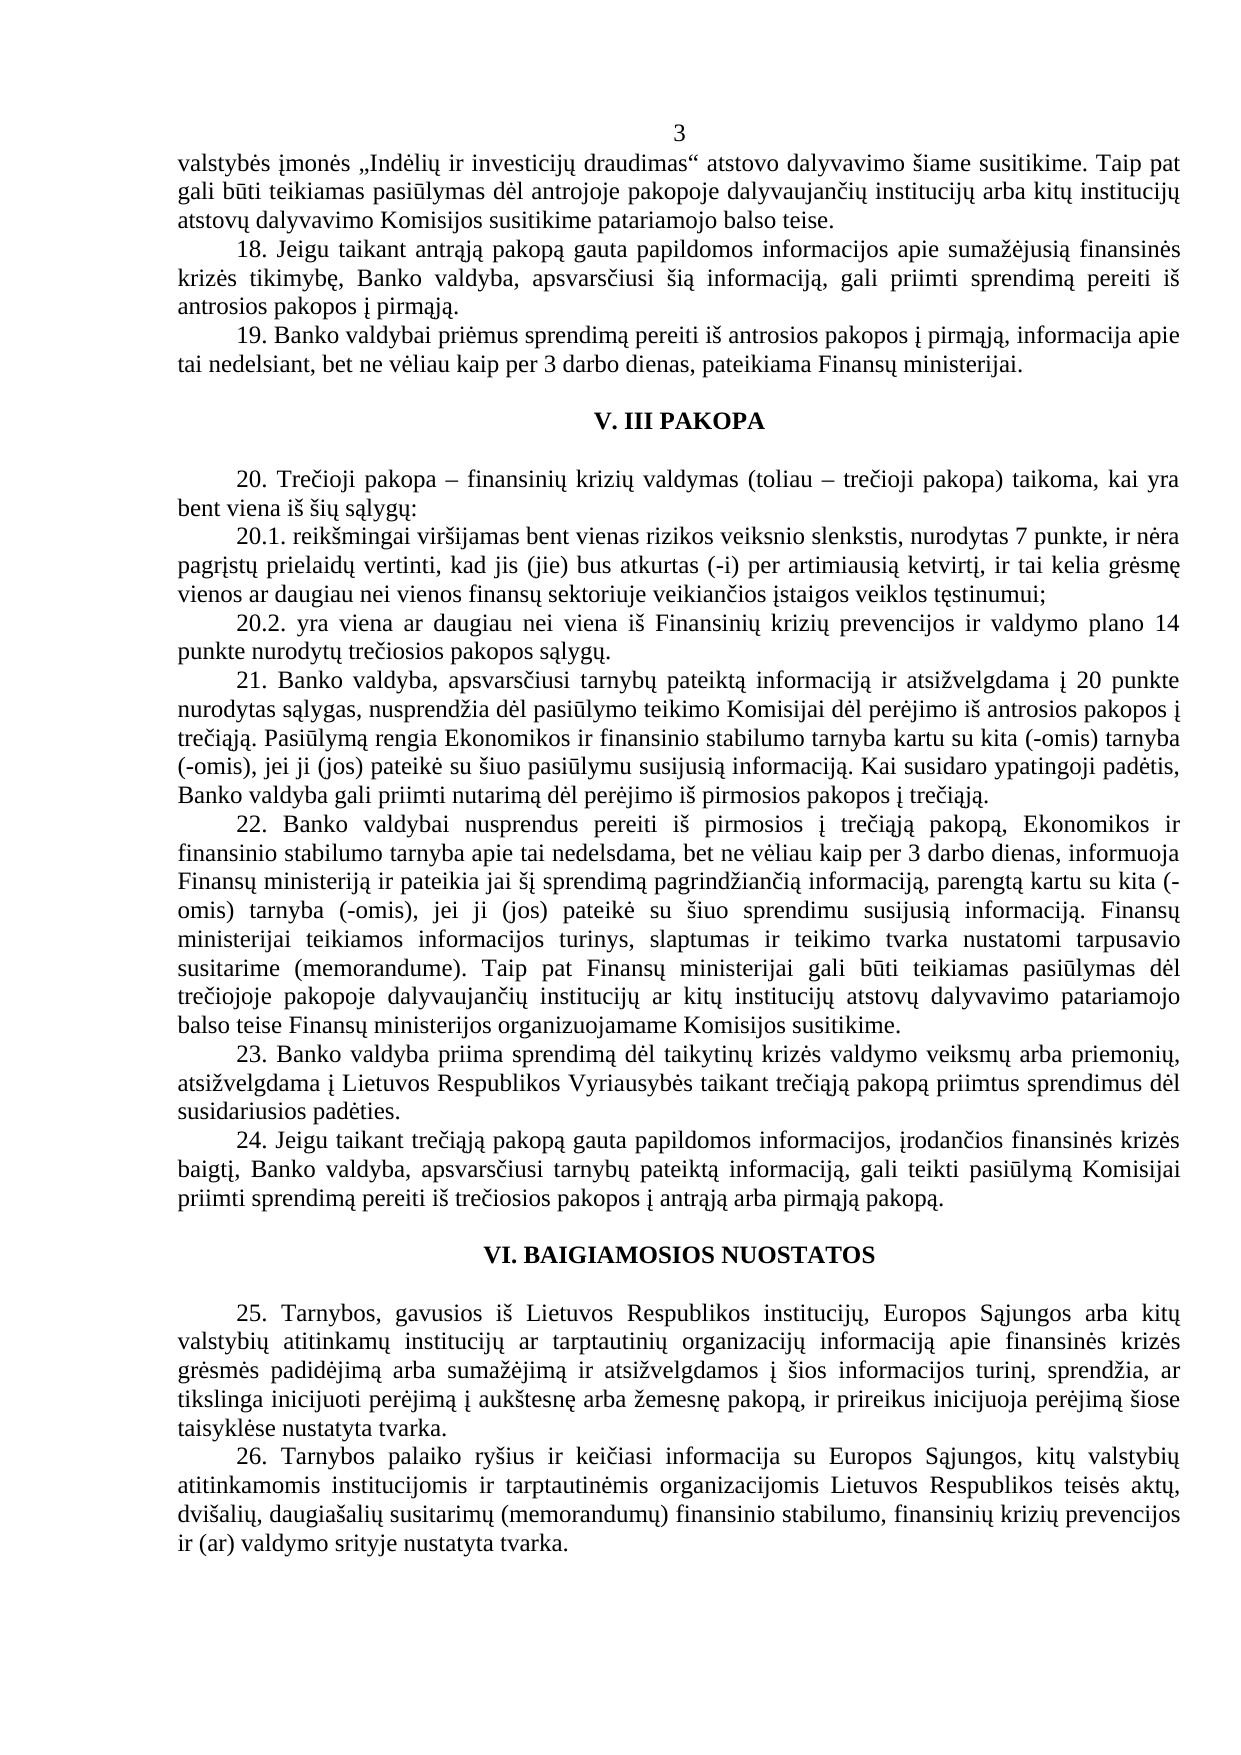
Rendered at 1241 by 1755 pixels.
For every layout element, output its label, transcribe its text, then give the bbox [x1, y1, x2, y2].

text 20.2. yra viena ar daugiau nei viena iš Finansinių krizių prevencijos ir valdymo plano 14 punkte nurodytų trečiosios pakopos sąlygų. [177, 608, 1181, 665]
text 19. Banko valdybai priėmus sprendimą pereiti iš antrosios pakopos į pirmąją, informacija apie tai nedelsiant, bet ne vėliau kaip per 3 darbo dienas, pateikiama Finansų ministerijai. [177, 320, 1181, 378]
text valstybės įmonės „Indėlių ir investicijų draudimas“ atstovo dalyvavimo šiame susitikime. Taip pat gali būti teikiamas pasiūlymas dėl antrojoje pakopoje dalyvaujančių institucijų arba kitų institucijų atstovų dalyvavimo Komisijos susitikime patariamojo balso teise. [177, 148, 1181, 234]
text 22. Banko valdybai nusprendus pereiti iš pirmosios į trečiąją pakopą, Ekonomikos ir finansinio stabilumo tarnyba apie tai nedelsdama, bet ne vėliau kaip per 3 darbo dienas, informuoja Finansų ministeriją ir pateikia jai šį sprendimą pagrindžiančią informaciją, parengtą kartu su kita (-omis) tarnyba (-omis), jei ji (jos) pateikė su šiuo sprendimu susijusią informaciją. Finansų ministerijai teikiamos informacijos turinys, slaptumas ir teikimo tvarka nustatomi tarpusavio susitarime (memorandume). Taip pat Finansų ministerijai gali būti teikiamas pasiūlymas dėl trečiojoje pakopoje dalyvaujančių institucijų ar kitų institucijų atstovų dalyvavimo patariamojo balso teise Finansų ministerijos organizuojamame Komisijos susitikime. [177, 809, 1181, 1039]
text 21. Banko valdyba, apsvarsčiusi tarnybų pateiktą informaciją ir atsižvelgdama į 20 punkte nurodytas sąlygas, nusprendžia dėl pasiūlymo teikimo Komisijai dėl perėjimo iš antrosios pakopos į trečiąją. Pasiūlymą rengia Ekonomikos ir finansinio stabilumo tarnyba kartu su kita (-omis) tarnyba (-omis), jei ji (jos) pateikė su šiuo pasiūlymu susijusią informaciją. Kai susidaro ypatingoji padėtis, Banko valdyba gali priimti nutarimą dėl perėjimo iš pirmosios pakopos į trečiąją. [177, 665, 1181, 809]
text 25. Tarnybos, gavusios iš Lietuvos Respublikos institucijų, Europos Sąjungos arba kitų valstybių atitinkamų institucijų ar tarptautinių organizacijų informaciją apie finansinės krizės grėsmės padidėjimą arba sumažėjimą ir atsižvelgdamos į šios informacijos turinį, sprendžia, ar tikslinga inicijuoti perėjimą į aukštesnę arba žemesnę pakopą, ir prireikus inicijuoja perėjimą šiose taisyklėse nustatyta tvarka. [177, 1298, 1181, 1441]
text 18. Jeigu taikant antrąją pakopą gauta papildomos informacijos apie sumažėjusią finansinės krizės tikimybę, Banko valdyba, apsvarsčiusi šią informaciją, gali priimti sprendimą pereiti iš antrosios pakopos į pirmąją. [177, 234, 1181, 320]
text 20.1. reikšmingai viršijamas bent vienas rizikos veiksnio slenkstis, nurodytas 7 punkte, ir nėra pagrįstų prielaidų vertinti, kad jis (jie) bus atkurtas (-i) per artimiausią ketvirtį, ir tai kelia grėsmę vienos ar daugiau nei vienos finansų sektoriuje veikiančios įstaigos veiklos tęstinumui; [177, 521, 1181, 608]
text 26. Tarnybos palaiko ryšius ir keičiasi informacija su Europos Sąjungos, kitų valstybių atitinkamomis institucijomis ir tarptautinėmis organizacijomis Lietuvos Respublikos teisės aktų, dvišalių, daugiašalių susitarimų (memorandumų) finansinio stabilumo, finansinių krizių prevencijos ir (ar) valdymo srityje nustatyta tvarka. [177, 1441, 1181, 1556]
text 23. Banko valdyba priima sprendimą dėl taikytinų krizės valdymo veiksmų arba priemonių, atsižvelgdama į Lietuvos Respublikos Vyriausybės taikant trečiąją pakopą priimtus sprendimus dėl susidariusios padėties. [177, 1039, 1181, 1125]
text 20. Trečioji pakopa – finansinių krizių valdymas (toliau – trečioji pakopa) taikoma, kai yra bent viena iš šių sąlygų: [177, 464, 1181, 521]
text 24. Jeigu taikant trečiąją pakopą gauta papildomos informacijos, įrodančios finansinės krizės baigtį, Banko valdyba, apsvarsčiusi tarnybų pateiktą informaciją, gali teikti pasiūlymą Komisijai priimti sprendimą pereiti iš trečiosios pakopos į antrąją arba pirmąją pakopą. [177, 1125, 1181, 1211]
text V. III PAKOPA [177, 406, 1181, 435]
text VI. BAIGIAMOSIOS NUOSTATOS [177, 1240, 1181, 1269]
